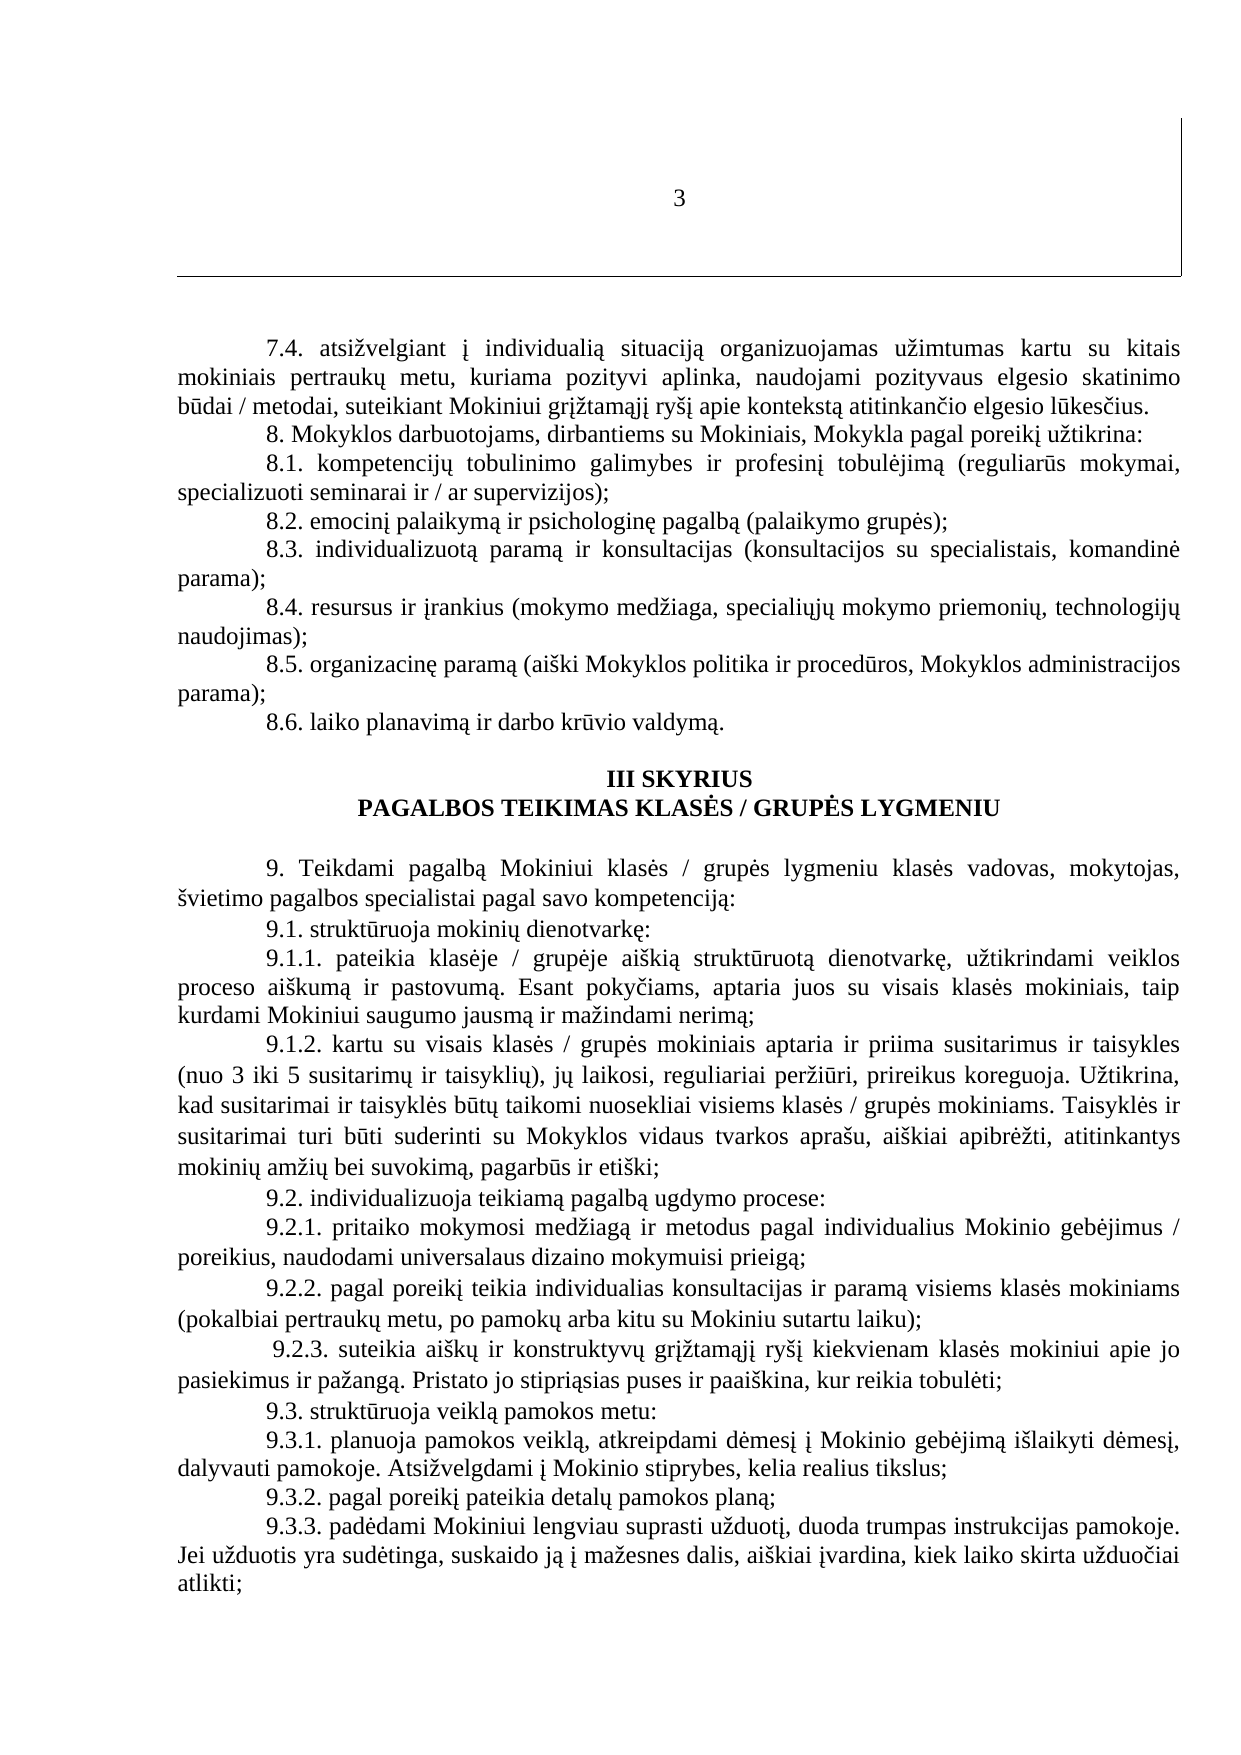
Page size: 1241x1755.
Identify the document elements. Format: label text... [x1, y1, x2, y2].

text 9.2.2. pagal poreikį teikia individualias konsultacijas ir paramą visiems klasės mokiniams (pokalbiai pertraukų metu, po pamokų arba kitu su Mokiniu sutartu laiku); [177, 1273, 1181, 1332]
text 9.3.3. padėdami Mokiniui lengviau suprasti užduotį, duoda trumpas instrukcijas pamokoje. Jei užduotis yra sudėtinga, suskaido ją į mažesnes dalis, aiškiai įvardina, kiek laiko skirta užduočiai atlikti; [177, 1511, 1181, 1597]
text 8. Mokyklos darbuotojams, dirbantiems su Mokiniais, Mokykla pagal poreikį užtikrina: [177, 419, 1181, 448]
text 9.3.2. pagal poreikį pateikia detalų pamokos planą; [177, 1482, 1181, 1511]
text 8.6. laiko planavimą ir darbo krūvio valdymą. [177, 707, 1181, 736]
text 8.3. individualizuotą paramą ir konsultacijas (konsultacijos su specialistais, komandinė parama); [177, 534, 1181, 592]
text 8.1. kompetencijų tobulinimo galimybes ir profesinį tobulėjimą (reguliarūs mokymai, specializuoti seminarai ir / ar supervizijos); [177, 448, 1181, 506]
text 8.5. organizacinę paramą (aiški Mokyklos politika ir procedūros, Mokyklos administracijos parama); [177, 649, 1181, 707]
text 9.1.1. pateikia klasėje / grupėje aiškią struktūruotą dienotvarkę, užtikrindami veiklos proceso aiškumą ir pastovumą. Esant pokyčiams, aptaria juos su visais klasės mokiniais, taip kurdami Mokiniui saugumo jausmą ir mažindami nerimą; [177, 943, 1181, 1029]
text 7.4. atsižvelgiant į individualią situaciją organizuojamas užimtumas kartu su kitais mokiniais pertraukų metu, kuriama pozityvi aplinka, naudojami pozityvaus elgesio skatinimo būdai / metodai, suteikiant Mokiniui grįžtamąjį ryšį apie kontekstą atitinkančio elgesio lūkesčius. [177, 333, 1181, 419]
text 9.2.1. pritaiko mokymosi medžiagą ir metodus pagal individualius Mokinio gebėjimus / poreikius, naudodami universalaus dizaino mokymuisi prieigą; [177, 1212, 1181, 1271]
text 8.2. emocinį palaikymą ir psichologinę pagalbą (palaikymo grupės); [177, 506, 1181, 534]
text PAGALBOS TEIKIMAS KLASĖS / GRUPĖS LYGMENIU [177, 793, 1181, 822]
text 9. Teikdami pagalbą Mokiniui klasės / grupės lygmeniu klasės vadovas, mokytojas, švietimo pagalbos specialistai pagal savo kompetenciją: [177, 853, 1181, 912]
text 9.1. struktūruoja mokinių dienotvarkę: [177, 914, 1181, 943]
text 9.1.2. kartu su visais klasės / grupės mokiniais aptaria ir priima susitarimus ir taisykles (nuo 3 iki 5 susitarimų ir taisyklių), jų laikosi, reguliariai peržiūri, prireikus koreguoja. Užtikrina, kad susitarimai ir taisyklės būtų taikomi nuosekliai visiems klasės / grupės mokiniams. Taisyklės ir susitarimai turi būti suderinti su Mokyklos vidaus tvarkos aprašu, aiškiai apibrėžti, atitinkantys mokinių amžių bei suvokimą, pagarbūs ir etiški; [177, 1029, 1181, 1181]
text 9.2. individualizuoja teikiamą pagalbą ugdymo procese: [177, 1183, 1181, 1212]
text 9.3.1. planuoja pamokos veiklą, atkreipdami dėmesį į Mokinio gebėjimą išlaikyti dėmesį, dalyvauti pamokoje. Atsižvelgdami į Mokinio stiprybes, kelia realius tikslus; [177, 1425, 1181, 1482]
text 9.3. struktūruoja veiklą pamokos metu: [177, 1396, 1181, 1425]
text 8.4. resursus ir įrankius (mokymo medžiaga, specialiųjų mokymo priemonių, technologijų naudojimas); [177, 592, 1181, 649]
text 9.2.3. suteikia aiškų ir konstruktyvų grįžtamąjį ryšį kiekvienam klasės mokiniui apie jo pasiekimus ir pažangą. Pristato jo stipriąsias puses ir paaiškina, kur reikia tobulėti; [177, 1334, 1181, 1394]
text III SKYRIUS [177, 764, 1181, 793]
